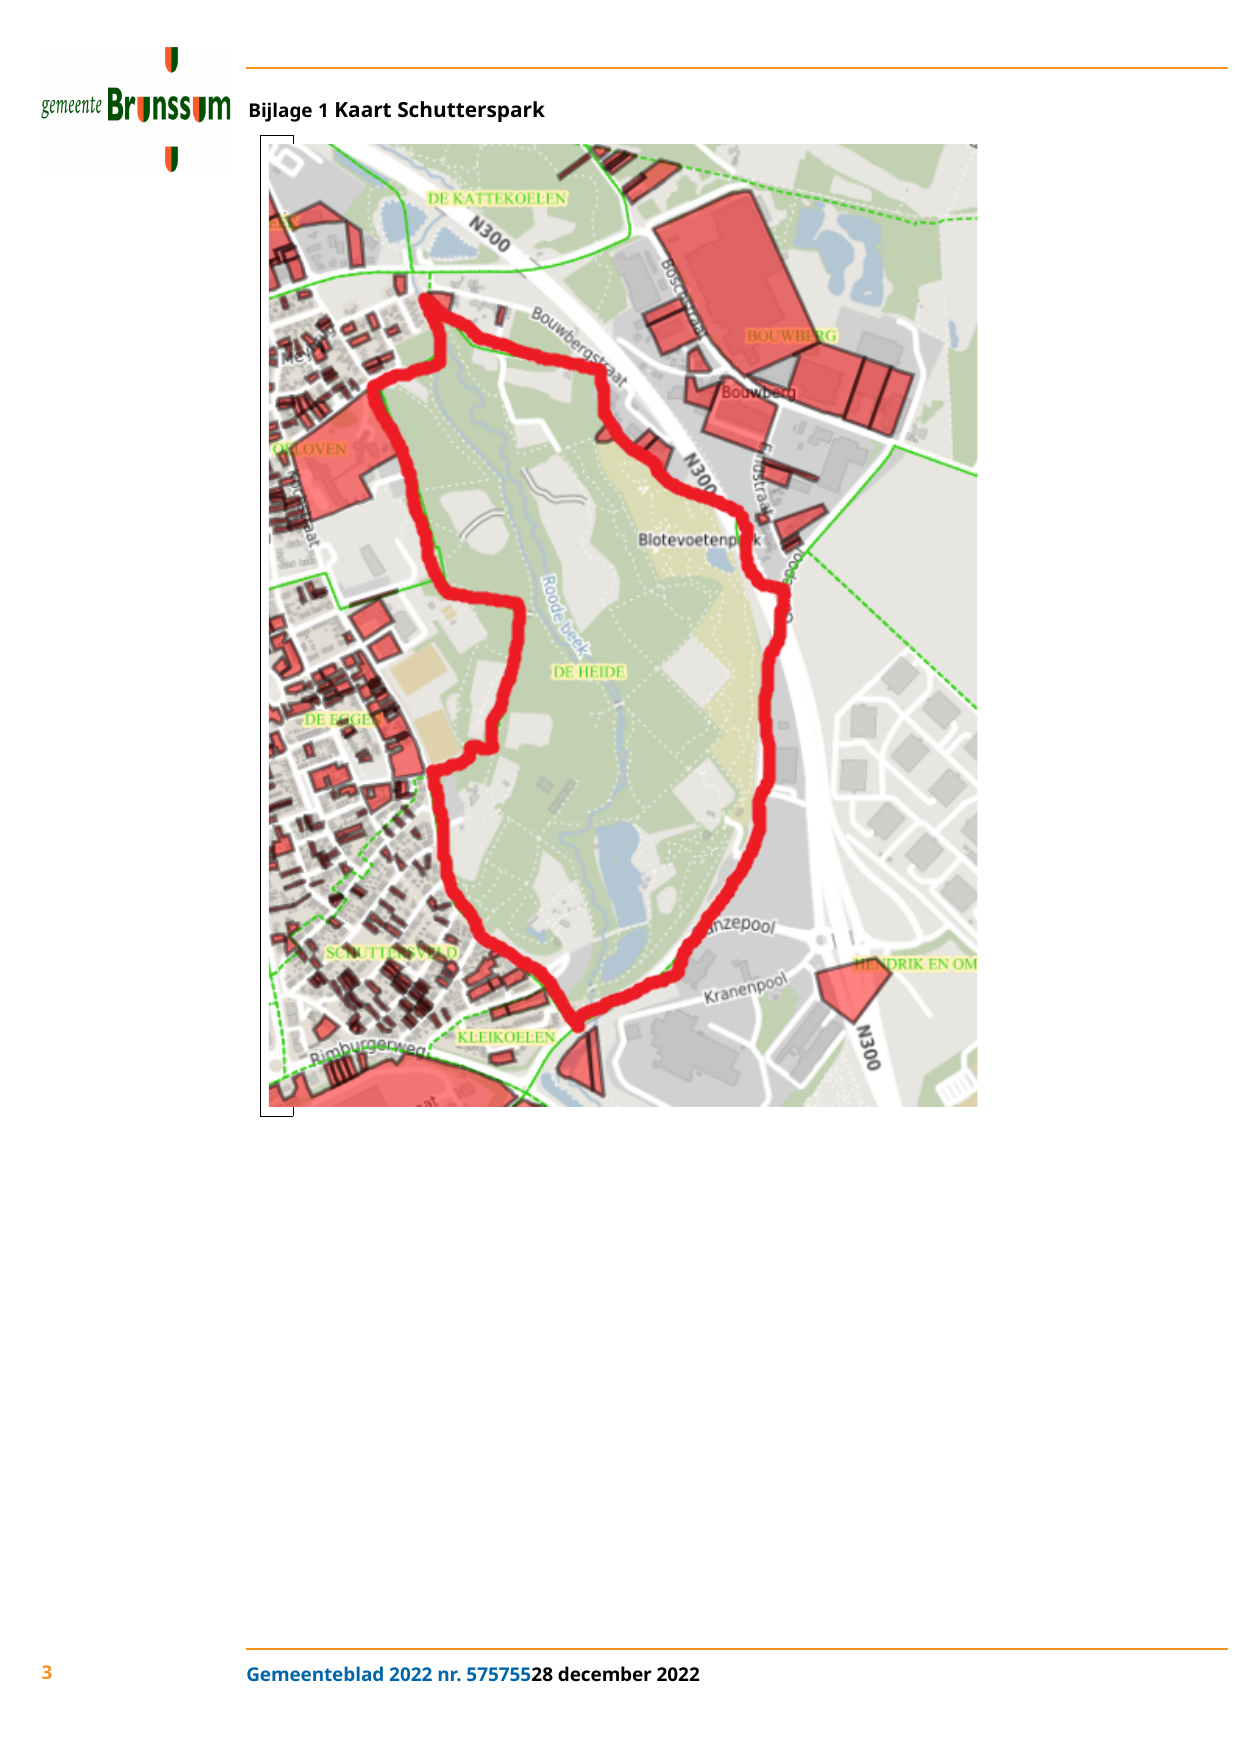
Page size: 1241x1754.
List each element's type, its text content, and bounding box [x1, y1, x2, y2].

picture [268, 144, 978, 1107]
picture [41, 47, 231, 172]
text Bijlage 1 Kaart Schutterspark [248, 95, 1152, 123]
